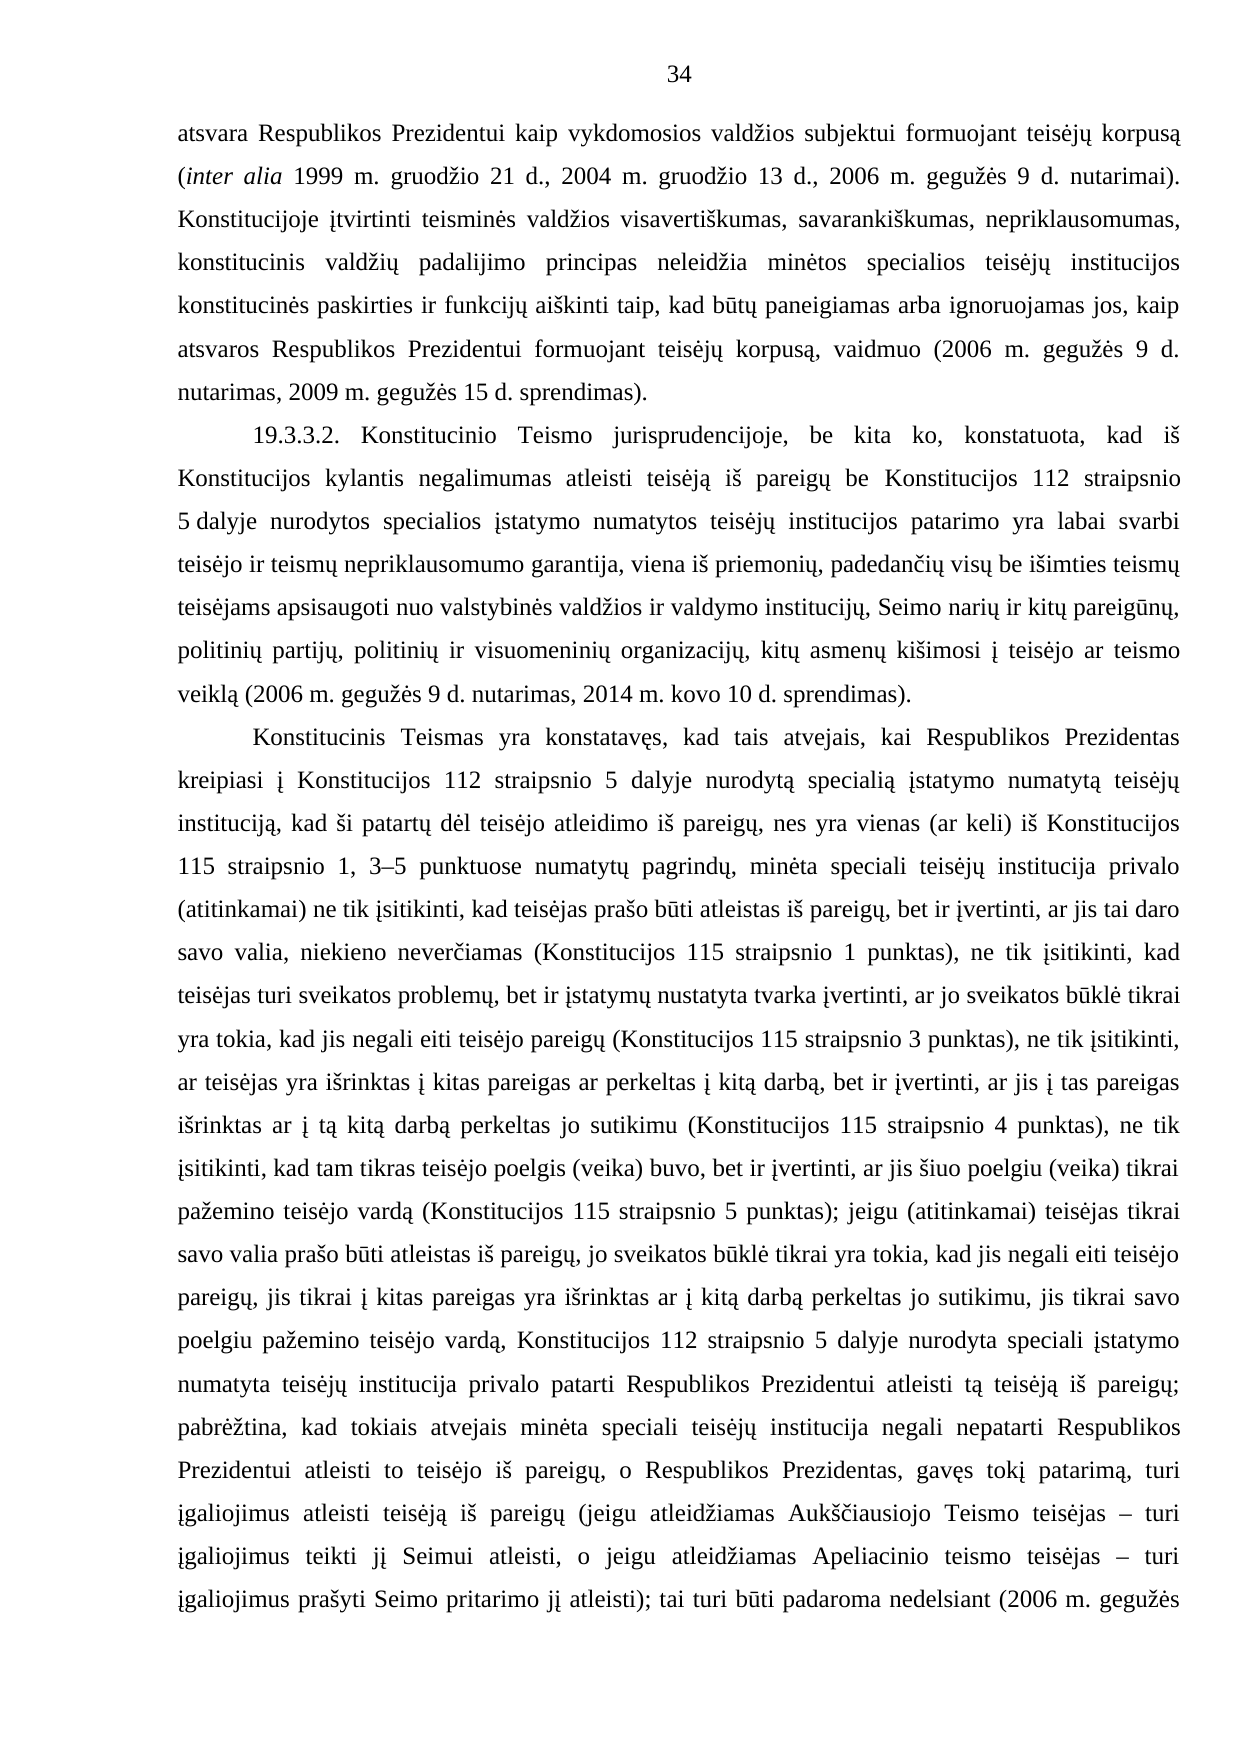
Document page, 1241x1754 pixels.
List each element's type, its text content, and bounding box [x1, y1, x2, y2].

text atsvara Respublikos Prezidentui kaip vykdomosios valdžios subjektui formuojant teisėjų korpusą (inter alia 1999 m. gruodžio 21 d., 2004 m. gruodžio 13 d., 2006 m. gegužės 9 d. nutarimai). Konstitucijoje įtvirtinti teisminės valdžios visavertiškumas, savarankiškumas, nepriklausomumas, konstitucinis valdžių padalijimo principas neleidžia minėtos specialios teisėjų institucijos konstitucinės paskirties ir funkcijų aiškinti taip, kad būtų paneigiamas arba ignoruojamas jos, kaip atsvaros Respublikos Prezidentui formuojant teisėjų korpusą, vaidmuo (2006 m. gegužės 9 d. nutarimas, 2009 m. gegužės 15 d. sprendimas). [177, 118, 1181, 406]
text 19.3.3.2. Konstitucinio Teismo jurisprudencijoje, be kita ko, konstatuota, kad iš Konstitucijos kylantis negalimumas atleisti teisėją iš pareigų be Konstitucijos 112 straipsnio 5 dalyje nurodytos specialios įstatymo numatytos teisėjų institucijos patarimo yra labai svarbi teisėjo ir teismų nepriklausomumo garantija, viena iš priemonių, padedančių visų be išimties teismų teisėjams apsisaugoti nuo valstybinės valdžios ir valdymo institucijų, Seimo narių ir kitų pareigūnų, politinių partijų, politinių ir visuomeninių organizacijų, kitų asmenų kišimosi į teisėjo ar teismo veiklą (2006 m. gegužės 9 d. nutarimas, 2014 m. kovo 10 d. sprendimas). [177, 420, 1181, 707]
text Konstitucinis Teismas yra konstatavęs, kad tais atvejais, kai Respublikos Prezidentas kreipiasi į Konstitucijos 112 straipsnio 5 dalyje nurodytą specialią įstatymo numatytą teisėjų instituciją, kad ši patartų dėl teisėjo atleidimo iš pareigų, nes yra vienas (ar keli) iš Konstitucijos 115 straipsnio 1, 3–5 punktuose numatytų pagrindų, minėta speciali teisėjų institucija privalo (atitinkamai) ne tik įsitikinti, kad teisėjas prašo būti atleistas iš pareigų, bet ir įvertinti, ar jis tai daro savo valia, niekieno neverčiamas (Konstitucijos 115 straipsnio 1 punktas), ne tik įsitikinti, kad teisėjas turi sveikatos problemų, bet ir įstatymų nustatyta tvarka įvertinti, ar jo sveikatos būklė tikrai yra tokia, kad jis negali eiti teisėjo pareigų (Konstitucijos 115 straipsnio 3 punktas), ne tik įsitikinti, ar teisėjas yra išrinktas į kitas pareigas ar perkeltas į kitą darbą, bet ir įvertinti, ar jis į tas pareigas išrinktas ar į tą kitą darbą perkeltas jo sutikimu (Konstitucijos 115 straipsnio 4 punktas), ne tik įsitikinti, kad tam tikras teisėjo poelgis (veika) buvo, bet ir įvertinti, ar jis šiuo poelgiu (veika) tikrai pažemino teisėjo vardą (Konstitucijos 115 straipsnio 5 punktas); jeigu (atitinkamai) teisėjas tikrai savo valia prašo būti atleistas iš pareigų, jo sveikatos būklė tikrai yra tokia, kad jis negali eiti teisėjo pareigų, jis tikrai į kitas pareigas yra išrinktas ar į kitą darbą perkeltas jo sutikimu, jis tikrai savo poelgiu pažemino teisėjo vardą, Konstitucijos 112 straipsnio 5 dalyje nurodyta speciali įstatymo numatyta teisėjų institucija privalo patarti Respublikos Prezidentui atleisti tą teisėją iš pareigų; pabrėžtina, kad tokiais atvejais minėta speciali teisėjų institucija negali nepatarti Respublikos Prezidentui atleisti to teisėjo iš pareigų, o Respublikos Prezidentas, gavęs tokį patarimą, turi įgaliojimus atleisti teisėją iš pareigų (jeigu atleidžiamas Aukščiausiojo Teismo teisėjas – turi įgaliojimus teikti jį Seimui atleisti, o jeigu atleidžiamas Apeliacinio teismo teisėjas – turi įgaliojimus prašyti Seimo pritarimo jį atleisti); tai turi būti padaroma nedelsiant (2006 m. gegužės [177, 722, 1181, 1613]
